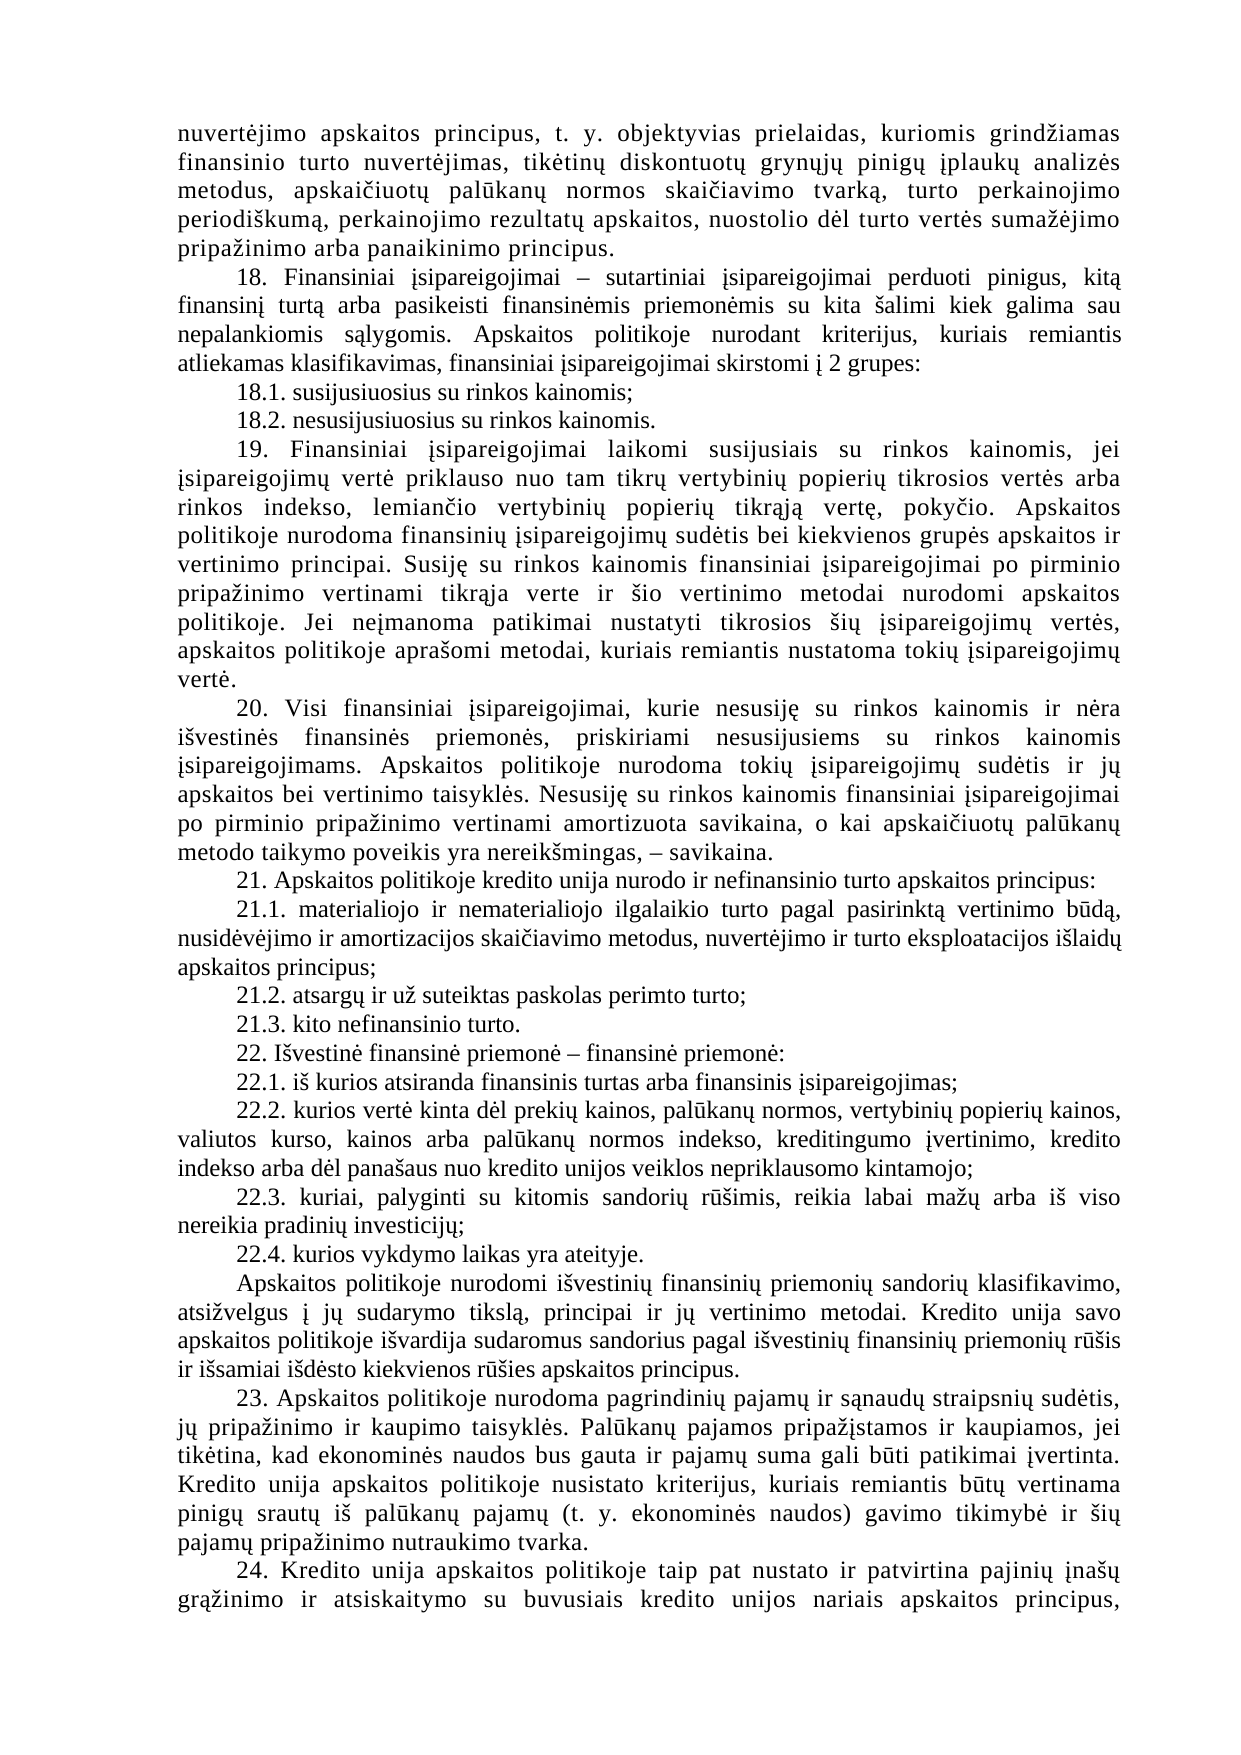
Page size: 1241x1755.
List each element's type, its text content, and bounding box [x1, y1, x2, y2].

text 22.1. iš kurios atsiranda finansinis turtas arba finansinis įsipareigojimas; [177, 1067, 1122, 1096]
text 21. Apskaitos politikoje kredito unija nurodo ir nefinansinio turto apskaitos principus: [177, 866, 1122, 894]
text 22.4. kurios vykdymo laikas yra ateityje. [177, 1239, 1122, 1268]
text 18.1. susijusiuosius su rinkos kainomis; [177, 377, 1122, 406]
text 21.2. atsargų ir už suteiktas paskolas perimto turto; [177, 981, 1122, 1009]
text 18.2. nesusijusiuosius su rinkos kainomis. [177, 406, 1122, 434]
text 21.1. materialiojo ir nematerialiojo ilgalaikio turto pagal pasirinktą vertinimo būdą, nusidėvėjimo ir amortizacijos skaičiavimo metodus, nuvertėjimo ir turto eksploatacijos išlaidų apskaitos principus; [177, 894, 1122, 981]
text 22.2. kurios vertė kinta dėl prekių kainos, palūkanų normos, vertybinių popierių kainos, valiutos kurso, kainos arba palūkanų normos indekso, kreditingumo įvertinimo, kredito indekso arba dėl panašaus nuo kredito unijos veiklos nepriklausomo kintamojo; [177, 1096, 1122, 1182]
text 21.3. kito nefinansinio turto. [177, 1009, 1122, 1038]
text Apskaitos politikoje nurodomi išvestinių finansinių priemonių sandorių klasifikavimo, atsižvelgus į jų sudarymo tikslą, principai ir jų vertinimo metodai. Kredito unija savo apskaitos politikoje išvardija sudaromus sandorius pagal išvestinių finansinių priemonių rūšis ir išsamiai išdėsto kiekvienos rūšies apskaitos principus. [177, 1268, 1122, 1383]
text 19. Finansiniai įsipareigojimai laikomi susijusiais su rinkos kainomis, jei įsipareigojimų vertė priklauso nuo tam tikrų vertybinių popierių tikrosios vertės arba rinkos indekso, lemiančio vertybinių popierių tikrąją vertę, pokyčio. Apskaitos politikoje nurodoma finansinių įsipareigojimų sudėtis bei kiekvienos grupės apskaitos ir vertinimo principai. Susiję su rinkos kainomis finansiniai įsipareigojimai po pirminio pripažinimo vertinami tikrąja verte ir šio vertinimo metodai nurodomi apskaitos politikoje. Jei neįmanoma patikimai nustatyti tikrosios šių įsipareigojimų vertės, apskaitos politikoje aprašomi metodai, kuriais remiantis nustatoma tokių įsipareigojimų vertė. [177, 434, 1122, 693]
text 22. Išvestinė finansinė priemonė – finansinė priemonė: [177, 1038, 1122, 1067]
text 18. Finansiniai įsipareigojimai – sutartiniai įsipareigojimai perduoti pinigus, kitą finansinį turtą arba pasikeisti finansinėmis priemonėmis su kita šalimi kiek galima sau nepalankiomis sąlygomis. Apskaitos politikoje nurodant kriterijus, kuriais remiantis atliekamas klasifikavimas, finansiniai įsipareigojimai skirstomi į 2 grupes: [177, 262, 1122, 377]
text 23. Apskaitos politikoje nurodoma pagrindinių pajamų ir sąnaudų straipsnių sudėtis, jų pripažinimo ir kaupimo taisyklės. Palūkanų pajamos pripažįstamos ir kaupiamos, jei tikėtina, kad ekonominės naudos bus gauta ir pajamų suma gali būti patikimai įvertinta. Kredito unija apskaitos politikoje nusistato kriterijus, kuriais remiantis būtų vertinama pinigų srautų iš palūkanų pajamų (t. y. ekonominės naudos) gavimo tikimybė ir šių pajamų pripažinimo nutraukimo tvarka. [177, 1383, 1122, 1556]
text 24. Kredito unija apskaitos politikoje taip pat nustato ir patvirtina pajinių įnašų grąžinimo ir atsiskaitymo su buvusiais kredito unijos nariais apskaitos principus, [177, 1556, 1122, 1613]
text 22.3. kuriai, palyginti su kitomis sandorių rūšimis, reikia labai mažų arba iš viso nereikia pradinių investicijų; [177, 1182, 1122, 1239]
text 20. Visi finansiniai įsipareigojimai, kurie nesusiję su rinkos kainomis ir nėra išvestinės finansinės priemonės, priskiriami nesusijusiems su rinkos kainomis įsipareigojimams. Apskaitos politikoje nurodoma tokių įsipareigojimų sudėtis ir jų apskaitos bei vertinimo taisyklės. Nesusiję su rinkos kainomis finansiniai įsipareigojimai po pirminio pripažinimo vertinami amortizuota savikaina, o kai apskaičiuotų palūkanų metodo taikymo poveikis yra nereikšmingas, – savikaina. [177, 693, 1122, 866]
text nuvertėjimo apskaitos principus, t. y. objektyvias prielaidas, kuriomis grindžiamas finansinio turto nuvertėjimas, tikėtinų diskontuotų grynųjų pinigų įplaukų analizės metodus, apskaičiuotų palūkanų normos skaičiavimo tvarką, turto perkainojimo periodiškumą, perkainojimo rezultatų apskaitos, nuostolio dėl turto vertės sumažėjimo pripažinimo arba panaikinimo principus. [177, 118, 1122, 262]
